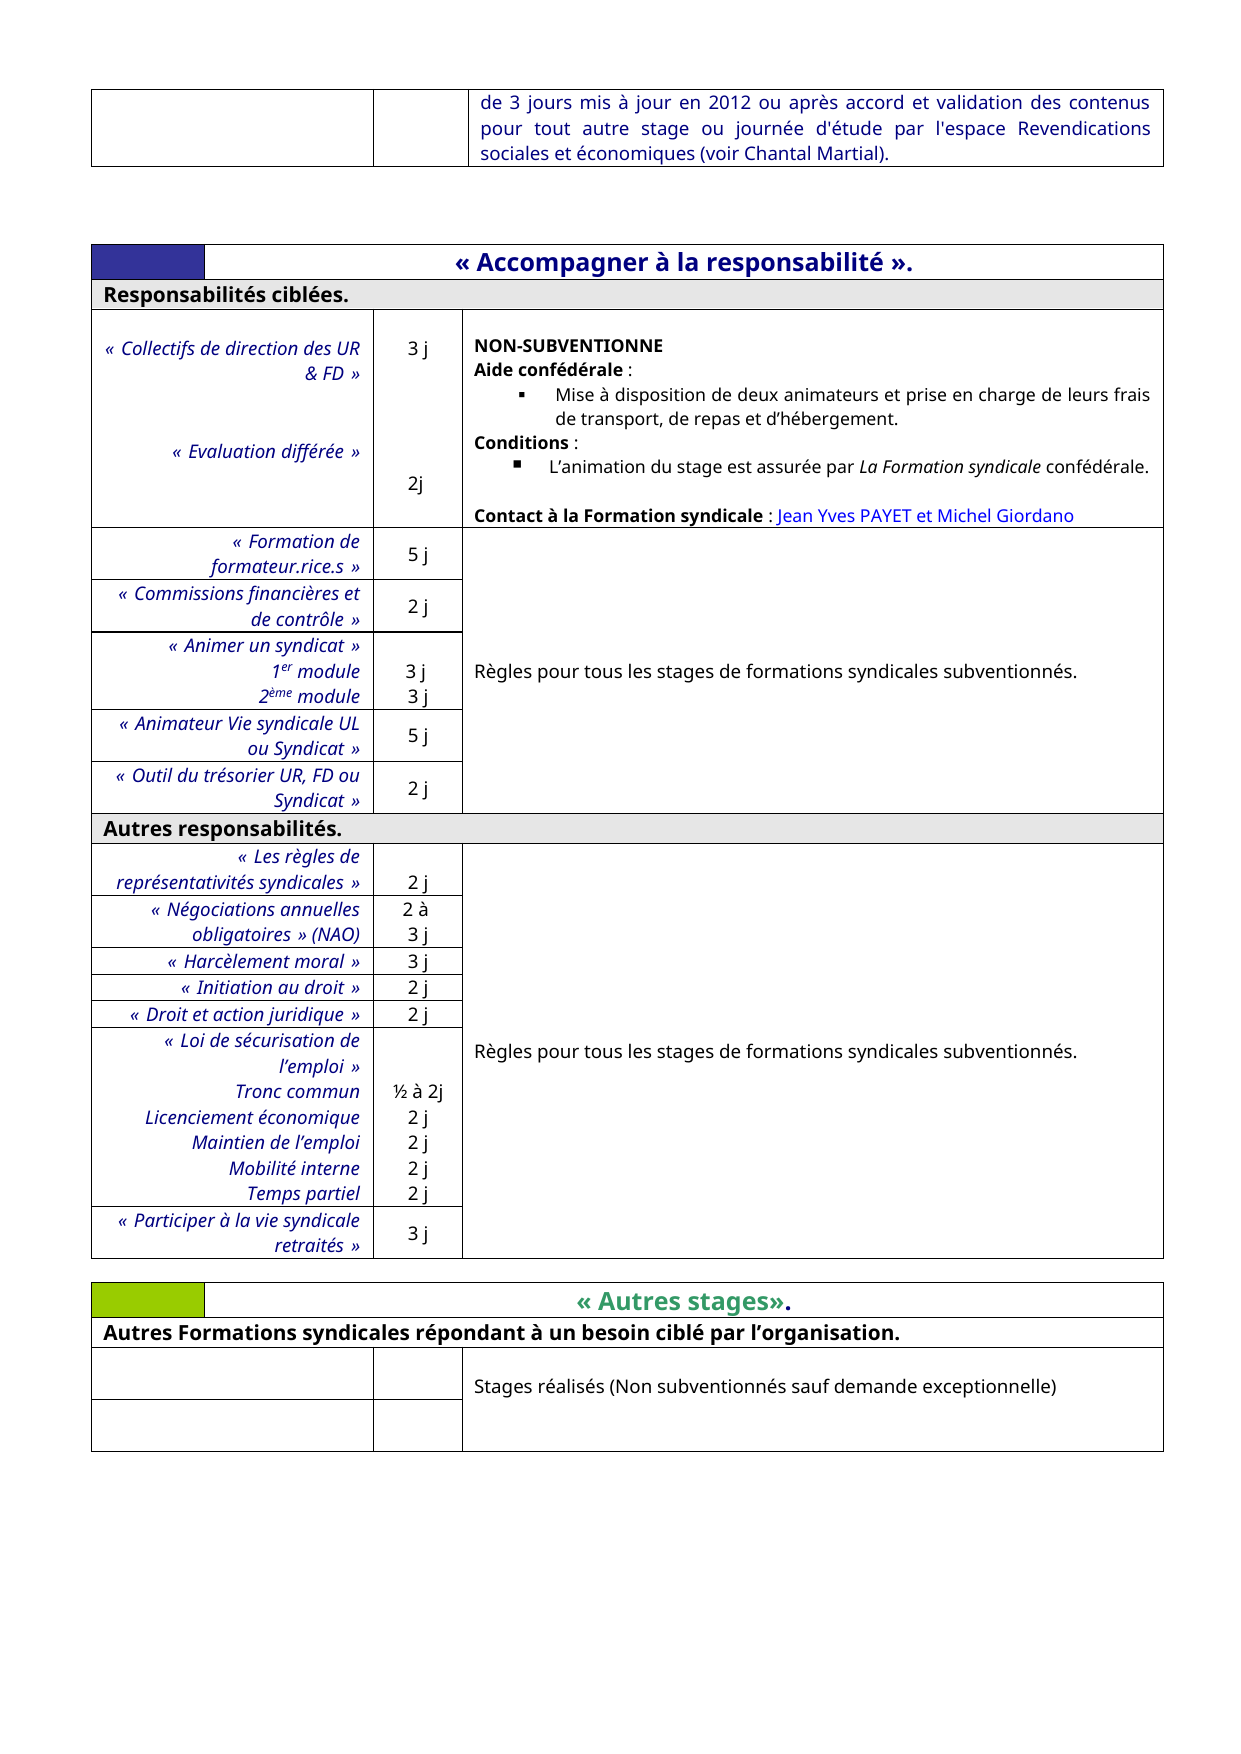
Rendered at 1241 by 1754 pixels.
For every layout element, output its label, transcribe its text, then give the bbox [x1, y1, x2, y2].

table_cell NON-SUBVENTIONNE Aide confédérale : Mise à disposition de deux animateurs et prise en charge de leurs frais de transport, de repas et d’hébergement. Conditions : L’animation du stage est assurée par La Formation syndicale confédérale. Contact à la Formation syndicale : Jean Yves PAYET et Michel Giordano [463, 310, 1163, 527]
table_cell 5 j [374, 528, 462, 579]
table_cell [92, 1348, 373, 1399]
table_cell 2 j [374, 762, 462, 813]
table_cell « Collectifs de direction des UR & FD » [92, 310, 373, 437]
table_cell « Les règles de représentativités syndicales » [92, 844, 373, 895]
table_cell 3 j [374, 1207, 462, 1258]
table_header [92, 245, 204, 279]
table_cell 2 j [374, 975, 462, 1000]
table_cell 2 j [374, 844, 462, 895]
table_cell 5 j [374, 710, 462, 761]
table_cell 3 j 3 j [374, 633, 462, 709]
table_cell Autres responsabilités. [92, 814, 1163, 843]
table_cell « Harcèlement moral » [92, 948, 373, 973]
table_cell ½ à 2j 2 j 2 j 2 j 2 j [374, 1028, 462, 1206]
table_cell « Animer un syndicat » 1er module 2ème module [92, 633, 373, 709]
table_cell 3 j [374, 948, 462, 973]
table_cell « Evaluation différée » [92, 437, 373, 527]
table_cell « Droit et action juridique » [92, 1001, 373, 1027]
table_header [92, 1283, 204, 1317]
table_cell « Négociations annuelles obligatoires » (NAO) [92, 896, 373, 947]
table_cell 2j [374, 437, 462, 527]
table_cell « Participer à la vie syndicale retraités » [92, 1207, 373, 1258]
table_cell Autres Formations syndicales répondant à un besoin ciblé par l’organisation. [92, 1318, 1163, 1347]
table_cell « Formation de formateur.rice.s » [92, 528, 373, 579]
table_cell [374, 1400, 462, 1451]
table_cell « Outil du trésorier UR, FD ou Syndicat » [92, 762, 373, 813]
table_cell [374, 90, 468, 166]
table_cell « Animateur Vie syndicale UL ou Syndicat » [92, 710, 373, 761]
table_cell « Initiation au droit » [92, 975, 373, 1000]
table_header « Autres stages». [205, 1283, 1163, 1317]
table_cell 2 j [374, 580, 462, 631]
table_cell Responsabilités ciblées. [92, 280, 1163, 308]
table_cell 2 à 3 j [374, 896, 462, 947]
table_cell [92, 1400, 373, 1451]
table_header « Accompagner à la responsabilité ». [205, 245, 1163, 279]
table_cell 2 j [374, 1001, 462, 1027]
table_cell de 3 jours mis à jour en 2012 ou après accord et validation des contenus pour tout autre stage ou journée d'étude par l'espace Revendications sociales et économiques (voir Chantal Martial). [469, 90, 1163, 166]
table_cell Règles pour tous les stages de formations syndicales subventionnés. [463, 844, 1163, 1258]
table_cell 3 j [374, 310, 462, 437]
table_cell « Commissions financières et de contrôle » [92, 580, 373, 631]
table_cell [374, 1348, 462, 1399]
table_cell Stages réalisés (Non subventionnés sauf demande exceptionnelle) [463, 1348, 1163, 1451]
table_cell « Loi de sécurisation de l’emploi » Tronc commun Licenciement économique Maintien de l’emploi Mobilité interne Temps partiel [92, 1028, 373, 1206]
table_cell Règles pour tous les stages de formations syndicales subventionnés. [463, 528, 1163, 813]
table_cell [92, 90, 373, 166]
